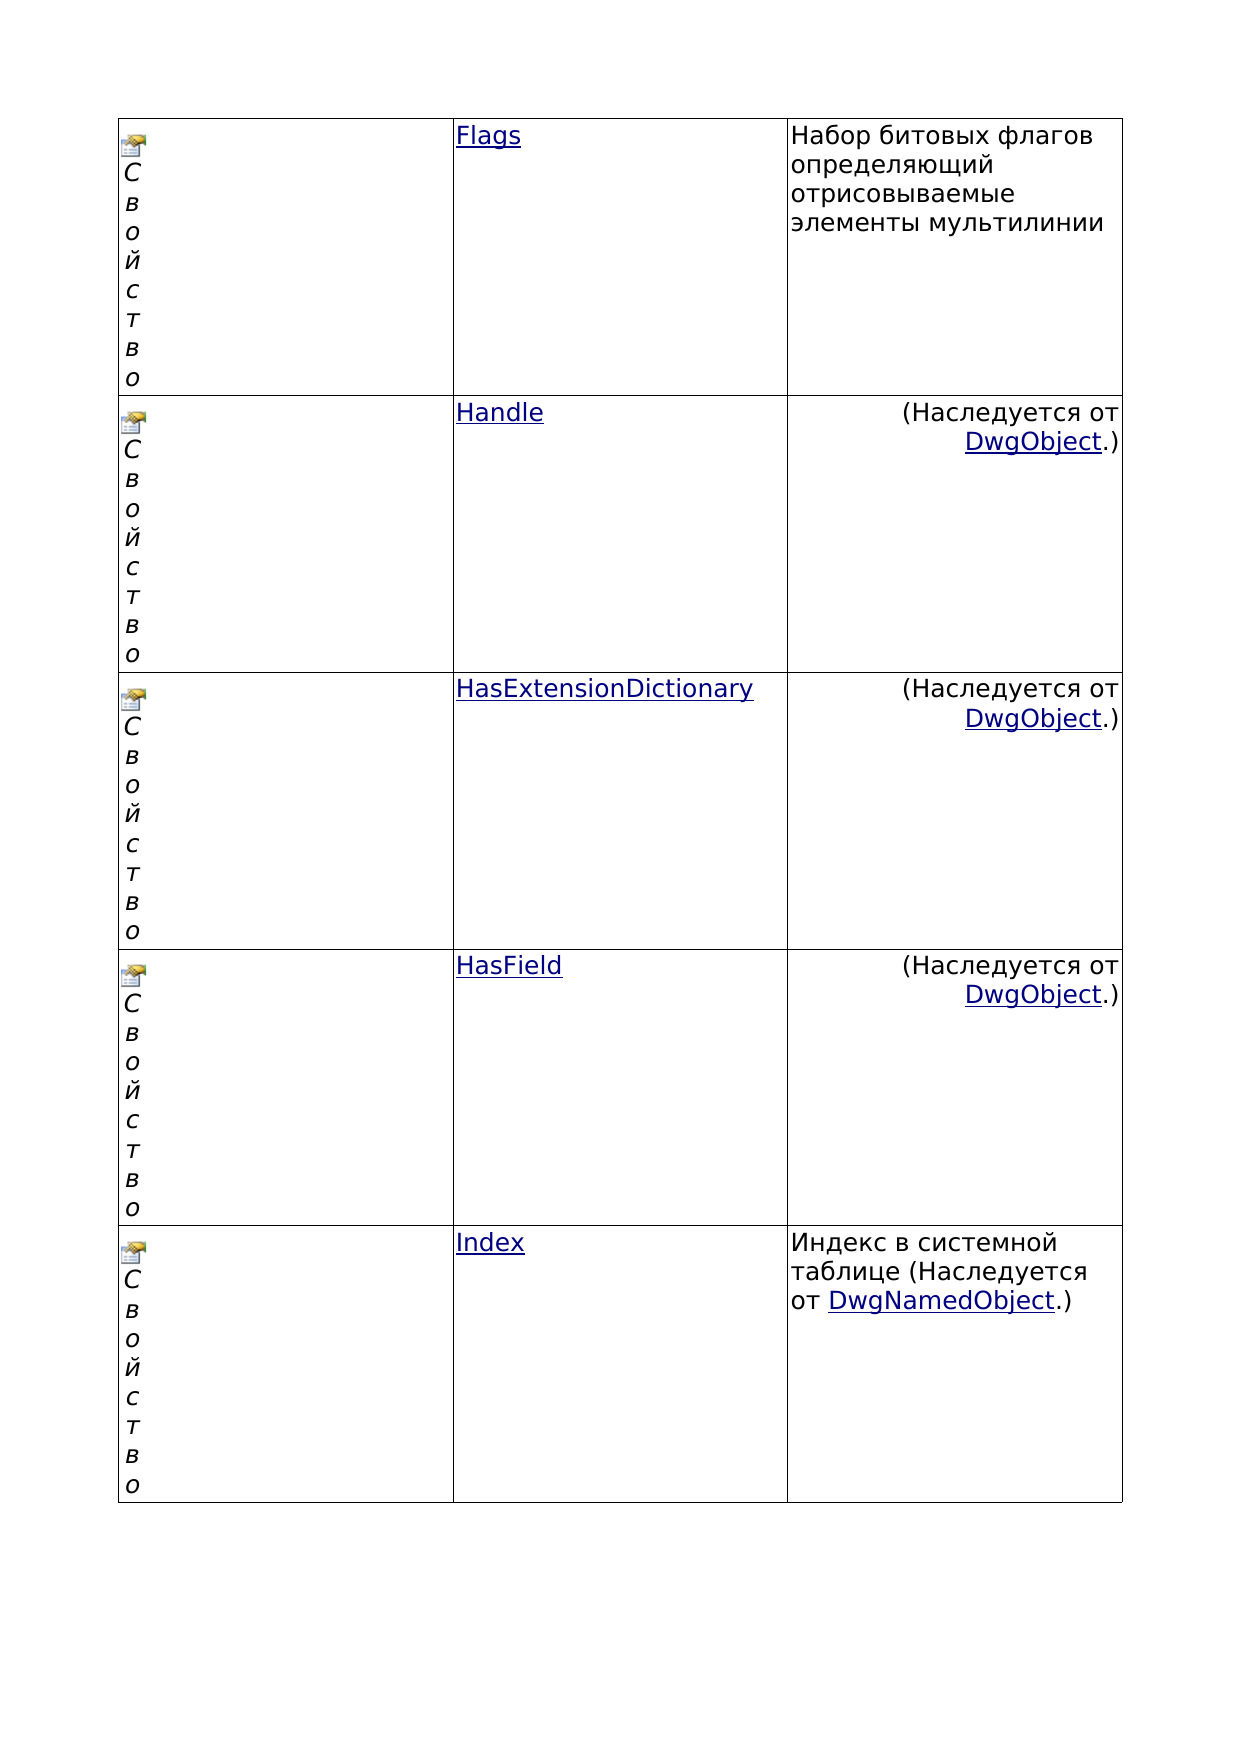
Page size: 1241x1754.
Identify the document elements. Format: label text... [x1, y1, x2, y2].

picture [121, 410, 147, 436]
picture [121, 1240, 147, 1266]
table_cell [119, 673, 453, 948]
table_cell HasField [454, 950, 787, 1225]
table_cell [119, 950, 453, 1225]
table_cell (Наследуется от DwgObject.) [788, 673, 1122, 948]
table_cell [119, 396, 453, 672]
table_cell (Наследуется от DwgObject.) [788, 950, 1122, 1225]
table_cell Набор битовых флагов определяющий отрисовываемые элементы мультилинии [788, 119, 1122, 395]
table_cell Индекс в системной таблице (Наследуется от DwgNamedObject.) [788, 1226, 1122, 1502]
table_cell Index [454, 1226, 787, 1502]
table_cell HasExtensionDictionary [454, 673, 787, 948]
table_cell Flags [454, 119, 787, 395]
table_cell [119, 119, 453, 395]
picture [121, 963, 147, 989]
table_cell (Наследуется от DwgObject.) [788, 396, 1122, 672]
table_cell Handle [454, 396, 787, 672]
picture [121, 133, 147, 159]
picture [121, 687, 147, 713]
table_cell [119, 1226, 453, 1502]
